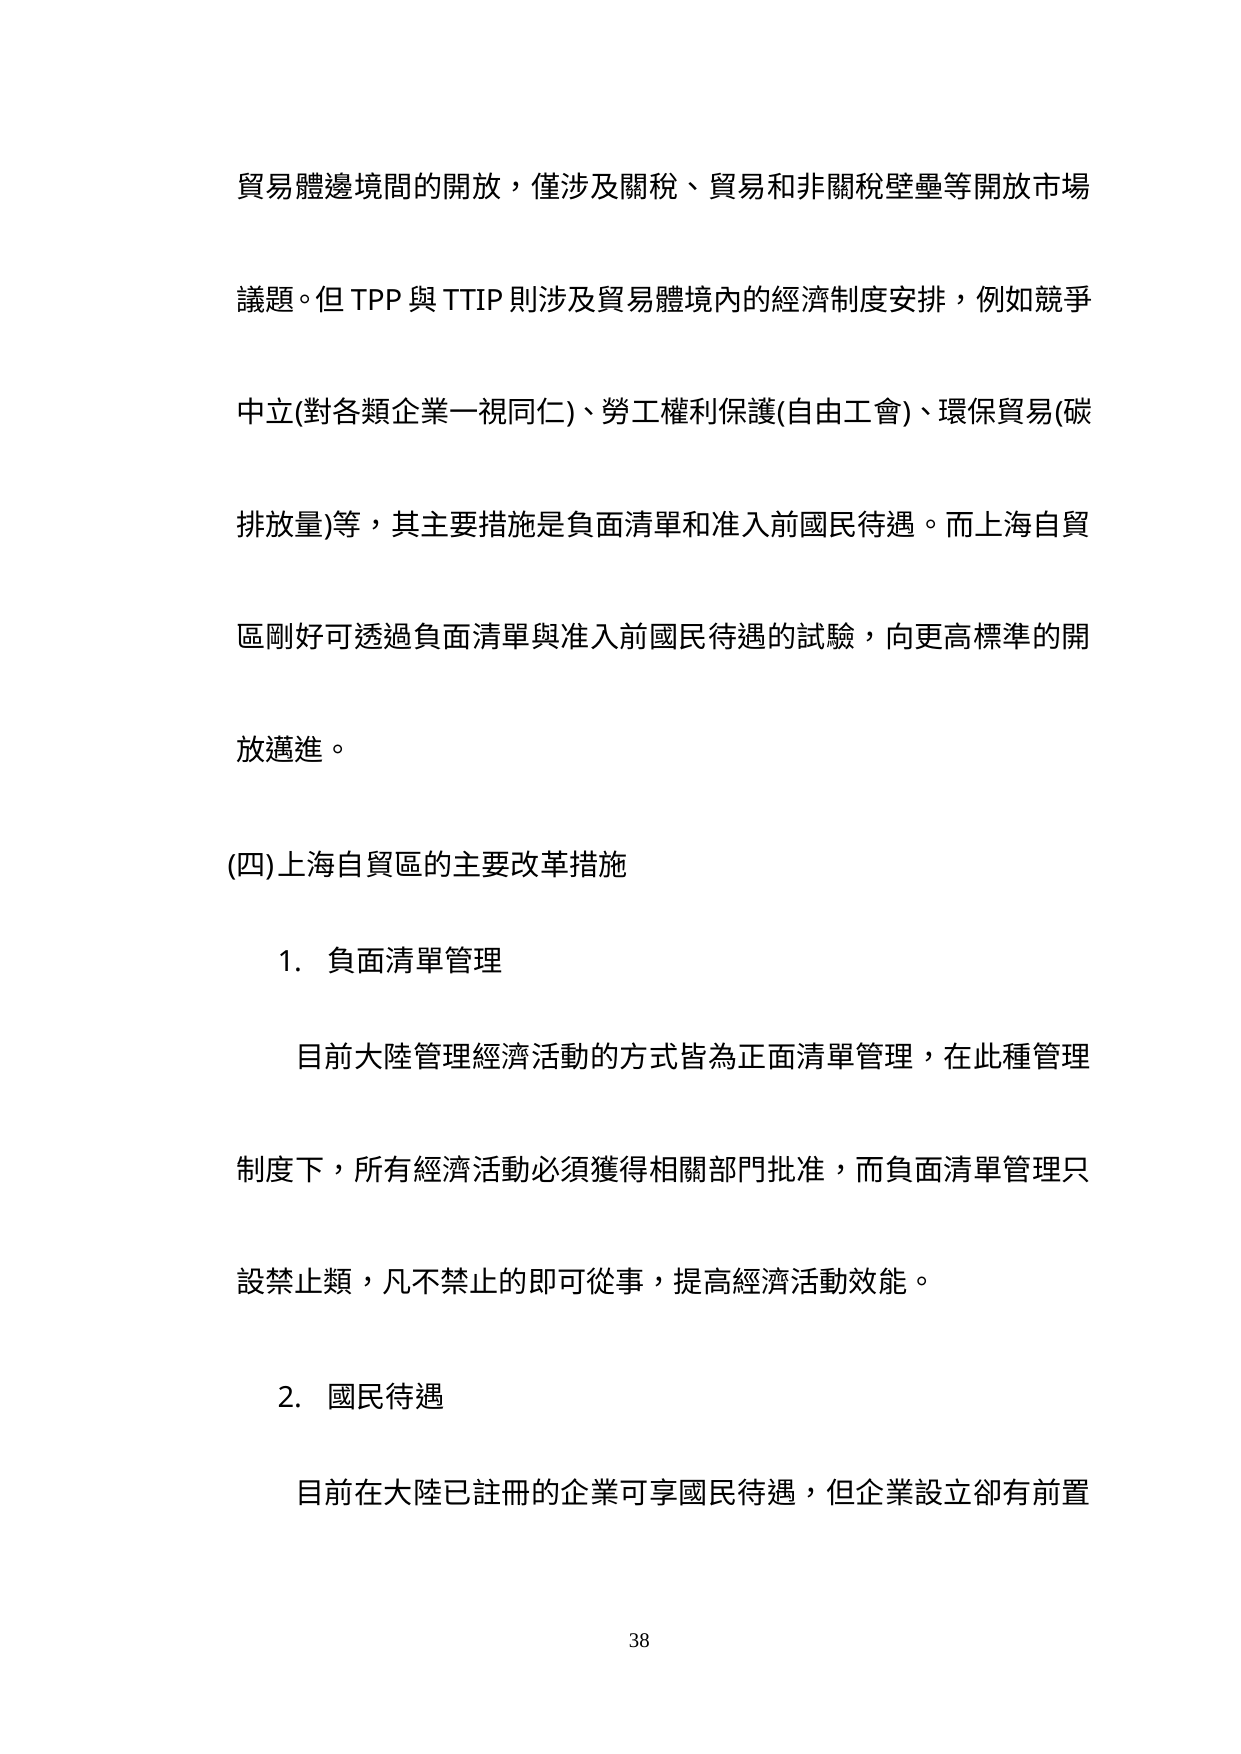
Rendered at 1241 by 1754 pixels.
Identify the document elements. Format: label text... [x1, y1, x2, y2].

text 目前在大陸已註冊的企業可享國民待遇，但企業設立卻有前置 [236, 1453, 1092, 1528]
text 貿易體邊境間的開放，僅涉及關稅、貿易和非關稅壁壘等開放市場議題。但TPP與TTIP則涉及貿易體境內的經濟制度安排，例如競爭中立(對各類企業一視同仁)、勞工權利保護(自由工會)、環保貿易(碳排放量)等，其主要措施是負面清單和准入前國民待遇。而上海自貿區剛好可透過負面清單與准入前國民待遇的試驗，向更高標準的開放邁進。 [236, 148, 1092, 785]
text 目前大陸管理經濟活動的方式皆為正面清單管理，在此種管理制度下，所有經濟活動必須獲得相關部門批准，而負面清單管理只設禁止類，凡不禁止的即可從事，提高經濟活動效能。 [236, 1017, 1092, 1317]
list 上海自貿區的主要改革措施 [227, 825, 1092, 900]
list 負面清單管理 [277, 921, 1092, 996]
list 國民待遇 [277, 1357, 1092, 1432]
